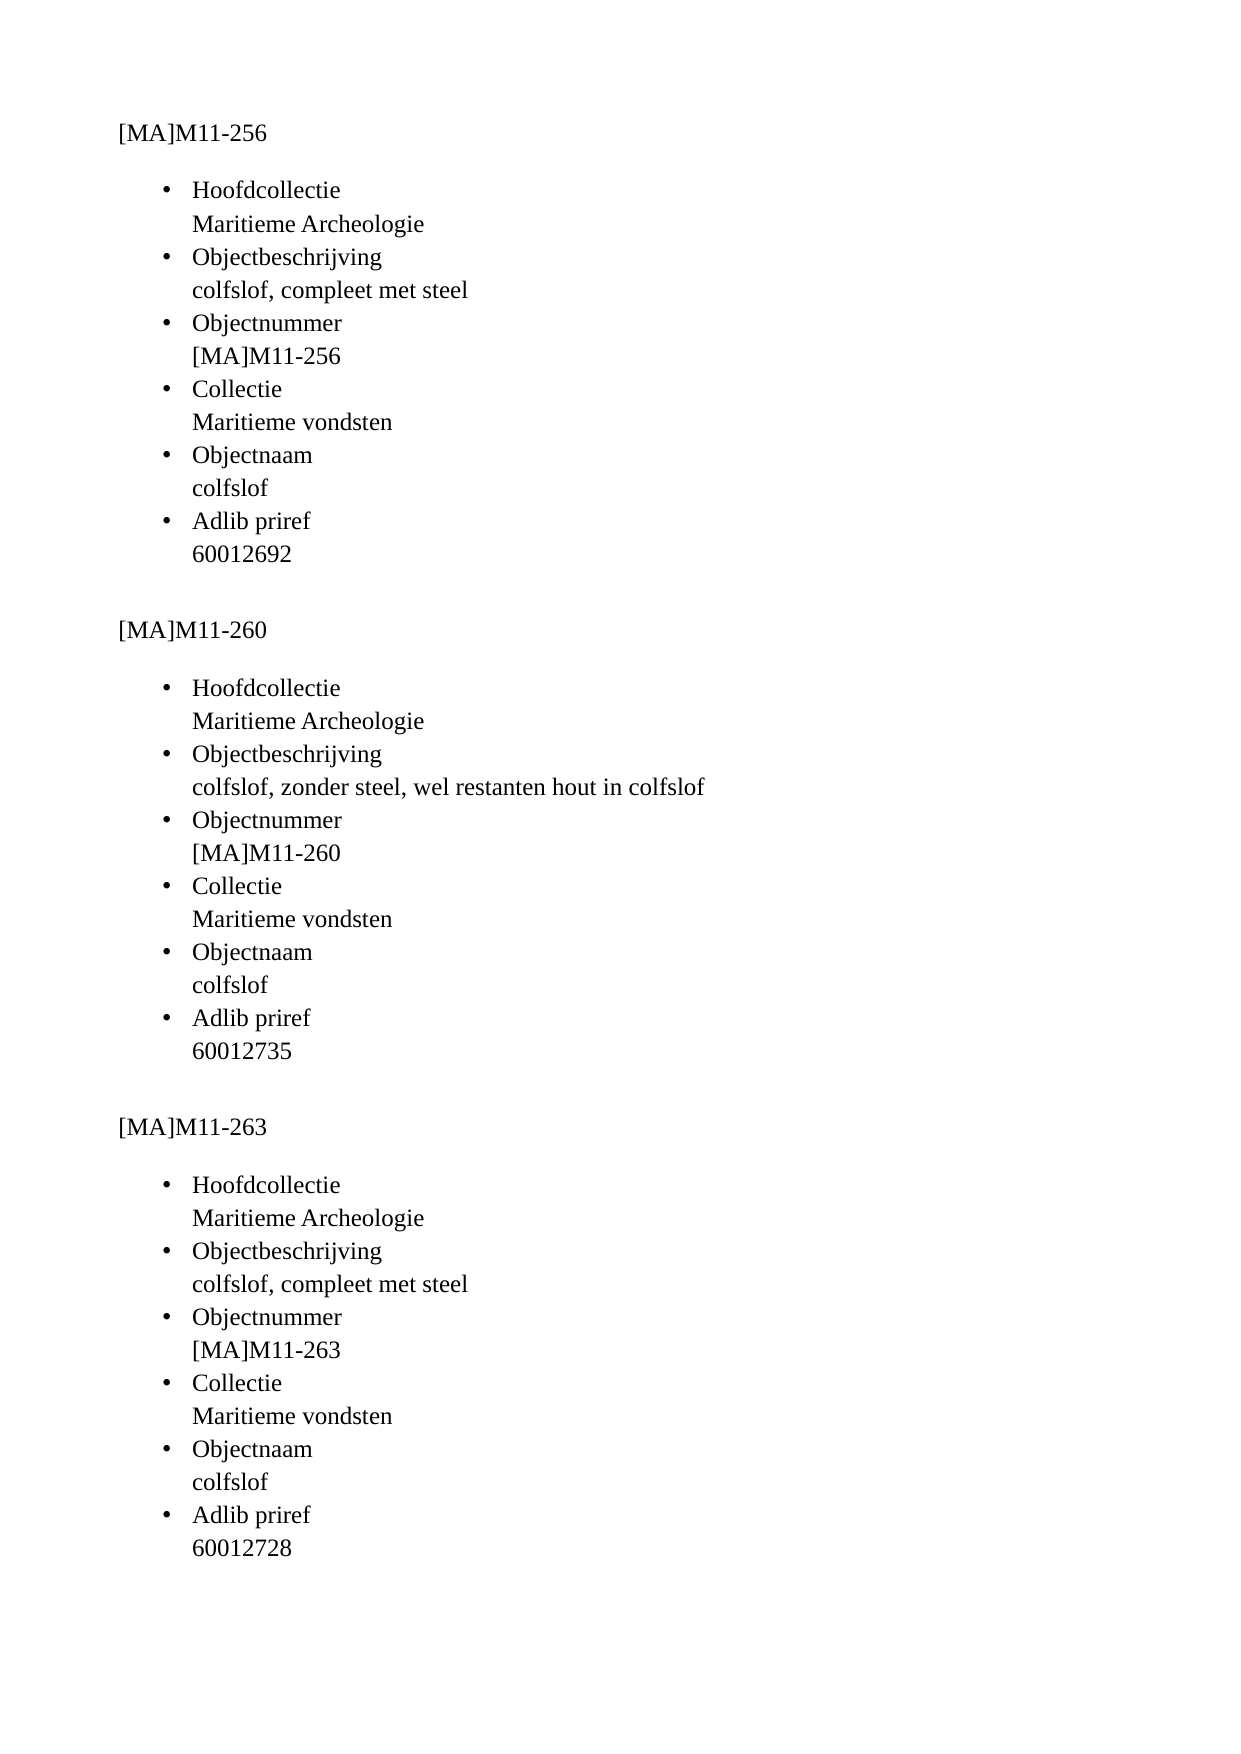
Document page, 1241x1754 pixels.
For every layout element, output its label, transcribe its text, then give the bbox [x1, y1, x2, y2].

list Collectie [162, 374, 1122, 402]
list 60012692 [162, 539, 1122, 568]
list Maritieme vondsten [162, 904, 1122, 933]
list colfslof [162, 473, 1122, 502]
list 60012735 [162, 1036, 1122, 1065]
list Hoofdcollectie [162, 176, 1122, 204]
list Objectnummer [162, 308, 1122, 336]
list Maritieme Archeologie [162, 706, 1122, 734]
list Maritieme vondsten [162, 407, 1122, 436]
list colfslof, compleet met steel [162, 275, 1122, 303]
list Objectbeschrijving [162, 242, 1122, 270]
list colfslof, compleet met steel [162, 1269, 1122, 1298]
list 60012728 [162, 1533, 1122, 1562]
list Adlib priref [162, 506, 1122, 534]
list Objectnaam [162, 937, 1122, 966]
list Hoofdcollectie [162, 673, 1122, 701]
list colfslof [162, 1467, 1122, 1496]
list Objectnummer [162, 805, 1122, 833]
text [MA]M11-263 [118, 1112, 1122, 1141]
list colfslof, zonder steel, wel restanten hout in colfslof [162, 772, 1122, 801]
list [MA]M11-256 [162, 341, 1122, 369]
list Maritieme Archeologie [162, 1203, 1122, 1232]
list Collectie [162, 1368, 1122, 1397]
list Objectnummer [162, 1302, 1122, 1331]
list Adlib priref [162, 1003, 1122, 1032]
text [MA]M11-260 [118, 615, 1122, 644]
list Objectbeschrijving [162, 1236, 1122, 1264]
list Hoofdcollectie [162, 1170, 1122, 1198]
list [MA]M11-260 [162, 838, 1122, 867]
list [MA]M11-263 [162, 1335, 1122, 1364]
list Maritieme Archeologie [162, 209, 1122, 237]
list Objectnaam [162, 440, 1122, 468]
list Objectnaam [162, 1434, 1122, 1463]
list Collectie [162, 871, 1122, 899]
text [MA]M11-256 [118, 118, 1122, 147]
list Adlib priref [162, 1500, 1122, 1529]
list Maritieme vondsten [162, 1401, 1122, 1430]
list colfslof [162, 970, 1122, 999]
list Objectbeschrijving [162, 739, 1122, 767]
